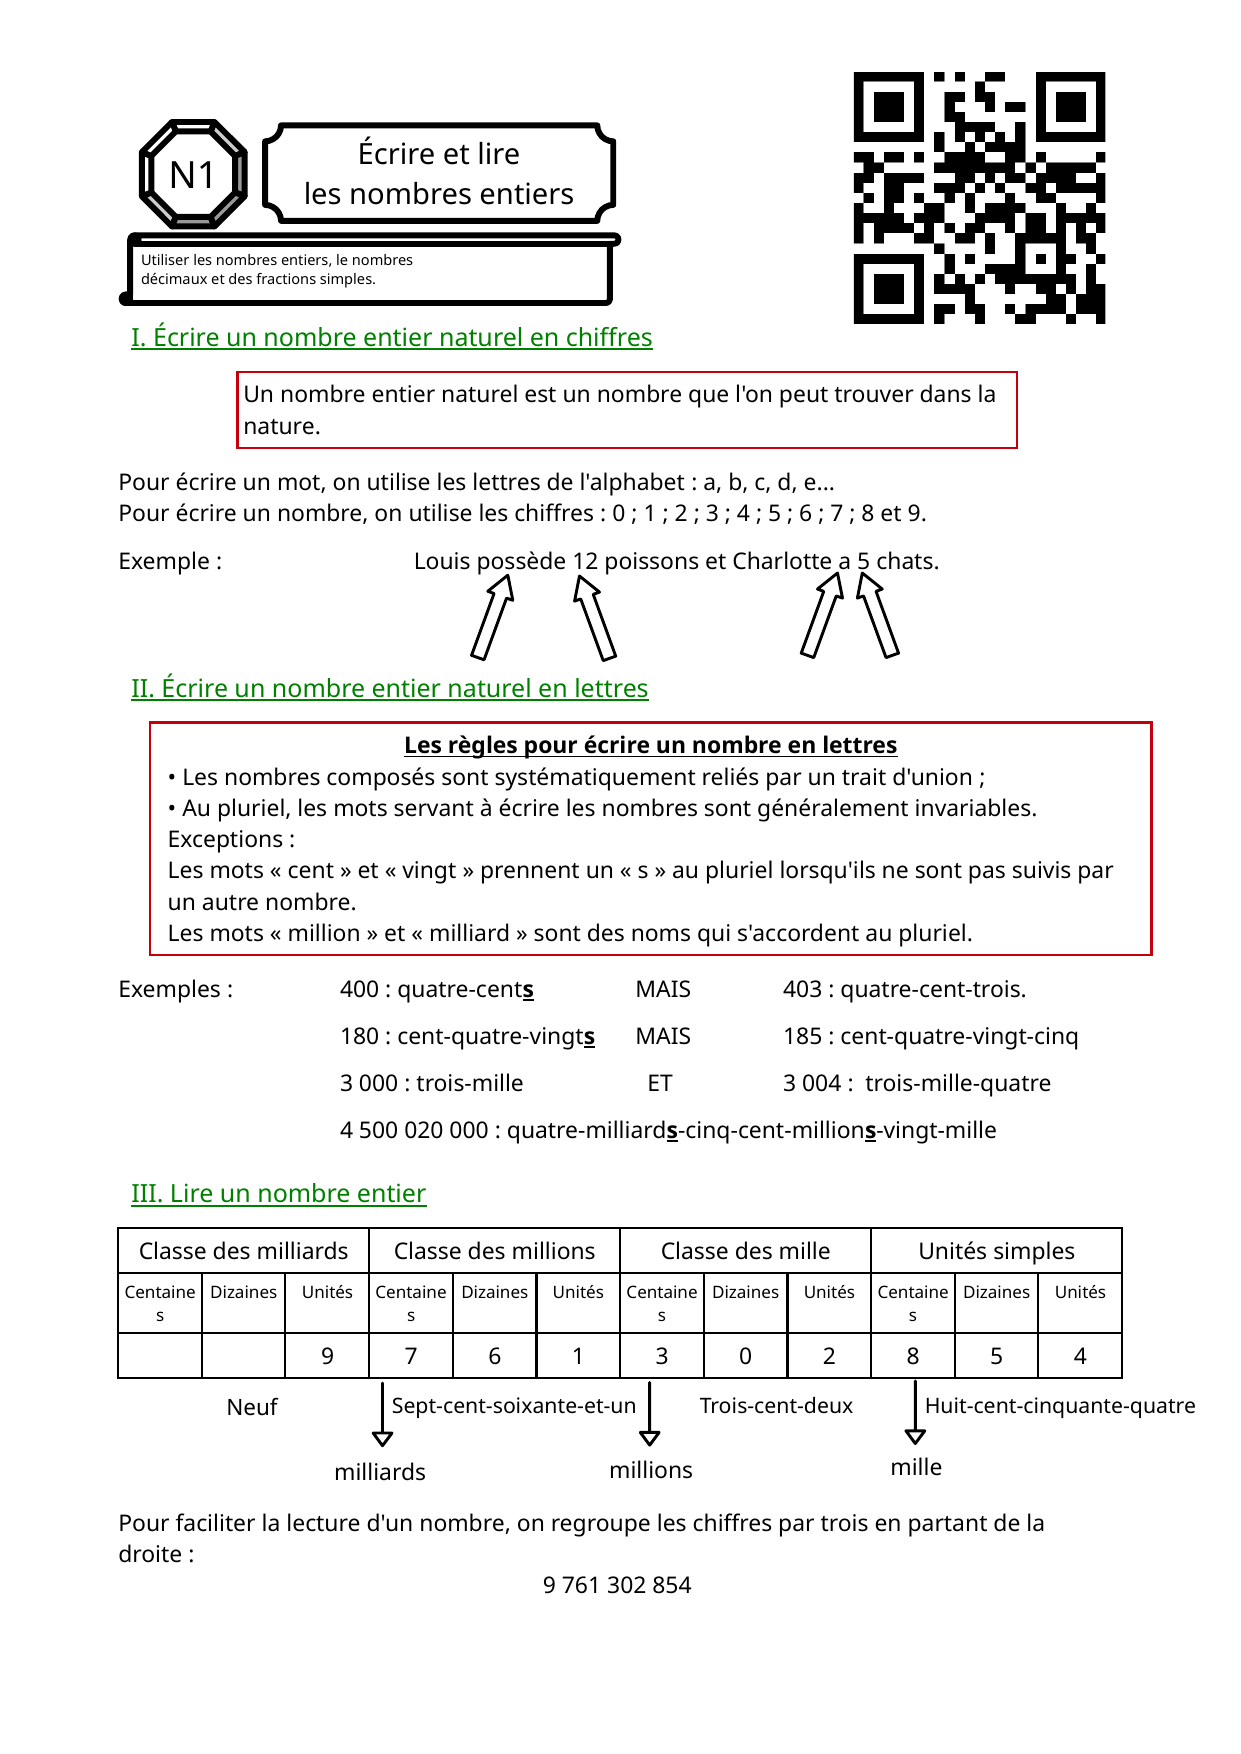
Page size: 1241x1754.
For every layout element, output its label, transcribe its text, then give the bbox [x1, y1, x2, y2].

table_cell Unités [789, 1274, 870, 1332]
text 4 500 020 000 : quatre-milliards-cinq-cent-millions-vingt-mille [118, 1113, 1122, 1145]
text Pour écrire un mot, on utilise les lettres de l'alphabet : a, b, c, d, e... [118, 466, 1122, 497]
text III. Lire un nombre entier [118, 1176, 1122, 1210]
table_cell Unités [286, 1274, 368, 1332]
table_header Un nombre entier naturel est un nombre que l'on peut trouver dans la nature. [239, 373, 1016, 447]
table_header Les règles pour écrire un nombre en lettres Les nombres composés sont systématiquement reliés par un trait d'union ; Au pluriel, les mots servant à écrire les nombres sont généralement invariables. Exceptions : Les mots « cent » et « vingt » prennent un « s » au pluriel lorsqu'ils ne sont pas suivis par un autre nombre. Les mots « million » et « milliard » sont des noms qui s'accordent au pluriel. [151, 724, 1150, 954]
table_cell 4 [1039, 1334, 1121, 1377]
table_cell [119, 1334, 201, 1377]
table_cell 7 [370, 1334, 452, 1377]
table_cell 0 [705, 1334, 786, 1377]
table_cell [203, 1334, 284, 1377]
table_header Classe des millions [370, 1229, 619, 1272]
table_cell 3 [621, 1334, 703, 1377]
table_cell Centaines [621, 1274, 703, 1332]
table_header Unités simples [872, 1229, 1121, 1272]
picture [853, 72, 1106, 324]
table_cell Centaines [119, 1274, 201, 1332]
table_cell Dizaines [203, 1274, 284, 1332]
table_cell Centaines [370, 1274, 452, 1332]
table_cell Centaines [872, 1274, 954, 1332]
text Pour faciliter la lecture d'un nombre, on regroupe les chiffres par trois en partant de la droite : [118, 1507, 1122, 1569]
table_cell 9 [286, 1334, 368, 1377]
table_cell Dizaines [705, 1274, 786, 1332]
table_header Classe des mille [621, 1229, 870, 1272]
table_cell Unités [1039, 1274, 1121, 1332]
table_cell 1 [538, 1334, 619, 1377]
text 180 : cent-quatre-vingts MAIS 185 : cent-quatre-vingt-cinq [118, 1020, 1122, 1051]
text Exemple : Louis possède 12 poissons et Charlotte a 5 chats. [118, 545, 1122, 577]
table_cell 2 [789, 1334, 870, 1377]
table_cell Dizaines [956, 1274, 1037, 1332]
table_cell 8 [872, 1334, 954, 1377]
text Pour écrire un nombre, on utilise les chiffres : 0 ; 1 ; 2 ; 3 ; 4 ; 5 ; 6 ; 7 ; 8 et 9. [118, 497, 1122, 528]
text II. Écrire un nombre entier naturel en lettres [118, 670, 1122, 704]
text I. Écrire un nombre entier naturel en chiffres [118, 319, 1122, 353]
table_cell Dizaines [454, 1274, 535, 1332]
table_cell 6 [454, 1334, 535, 1377]
table_cell Unités [538, 1274, 619, 1332]
text Exemples : 400 : quatre-cents MAIS 403 : quatre-cent-trois. [118, 973, 1122, 1004]
table_header Classe des milliards [119, 1229, 368, 1272]
text 9 761 302 854 [118, 1569, 1122, 1601]
table_cell 5 [956, 1334, 1037, 1377]
text 3 000 : trois-mille ET 3 004 : trois-mille-quatre [118, 1067, 1122, 1098]
